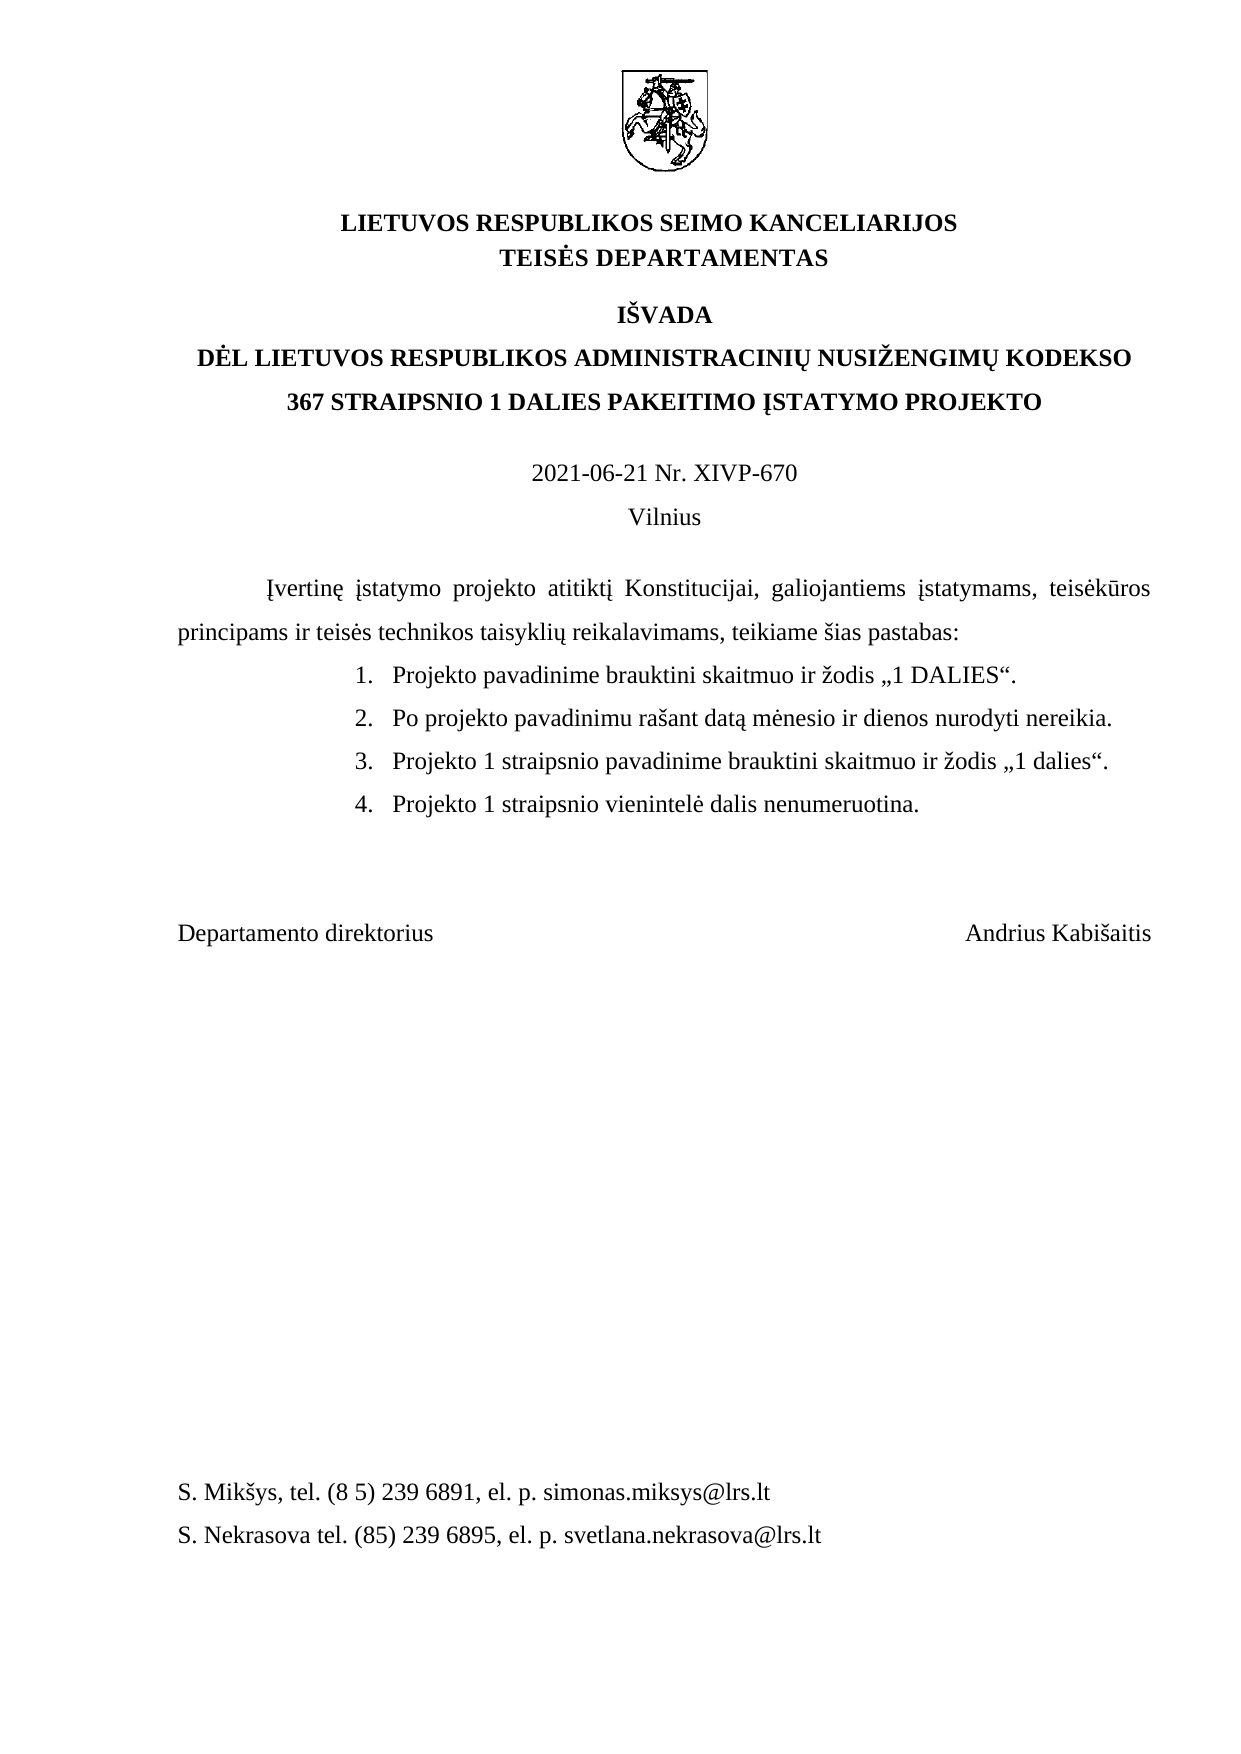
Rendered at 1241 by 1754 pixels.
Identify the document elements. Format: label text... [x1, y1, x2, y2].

text Departamento direktorius Andrius Kabišaitis [177, 918, 1152, 947]
list Po projekto pavadinimu rašant datą mėnesio ir dienos nurodyti nereikia. [266, 703, 1152, 732]
list Projekto 1 straipsnio pavadinime brauktini skaitmuo ir žodis „1 dalies“. [266, 746, 1152, 775]
text DĖL LIETUVOS RESPUBLIKOS ADMINISTRACINIŲ NUSIŽENGIMŲ KODEKSO 367 STRAIPSNIO 1 DALIES PAKEITIMO ĮSTATYMO PROJEKTO [177, 343, 1152, 415]
text S. Mikšys, tel. (8 5) 239 6891, el. p. simonas.miksys@lrs.lt [177, 1477, 1152, 1505]
text S. Nekrasova tel. (85) 239 6895, el. p. svetlana.nekrasova@lrs.lt [177, 1520, 1152, 1548]
text Įvertinę įstatymo projekto atitiktį Konstitucijai, galiojantiems įstatymams, teisėkūros principams ir teisės technikos taisyklių reikalavimams, teikiame šias pastabas: [177, 573, 1152, 645]
text LIETUVOS RESPUBLIKOS SEIMO KANCELIARIJOS [177, 208, 1121, 237]
text TEISĖS DEPARTAMENTAS [177, 243, 1151, 272]
list Projekto pavadinime brauktini skaitmuo ir žodis „1 DALIES“. [266, 660, 1152, 688]
list Projekto 1 straipsnio vienintelė dalis nenumeruotina. [266, 789, 1152, 818]
text IŠVADA [177, 300, 1152, 329]
text Vilnius [177, 502, 1152, 530]
text 2021-06-21 Nr. XIVP-670 [177, 458, 1152, 487]
